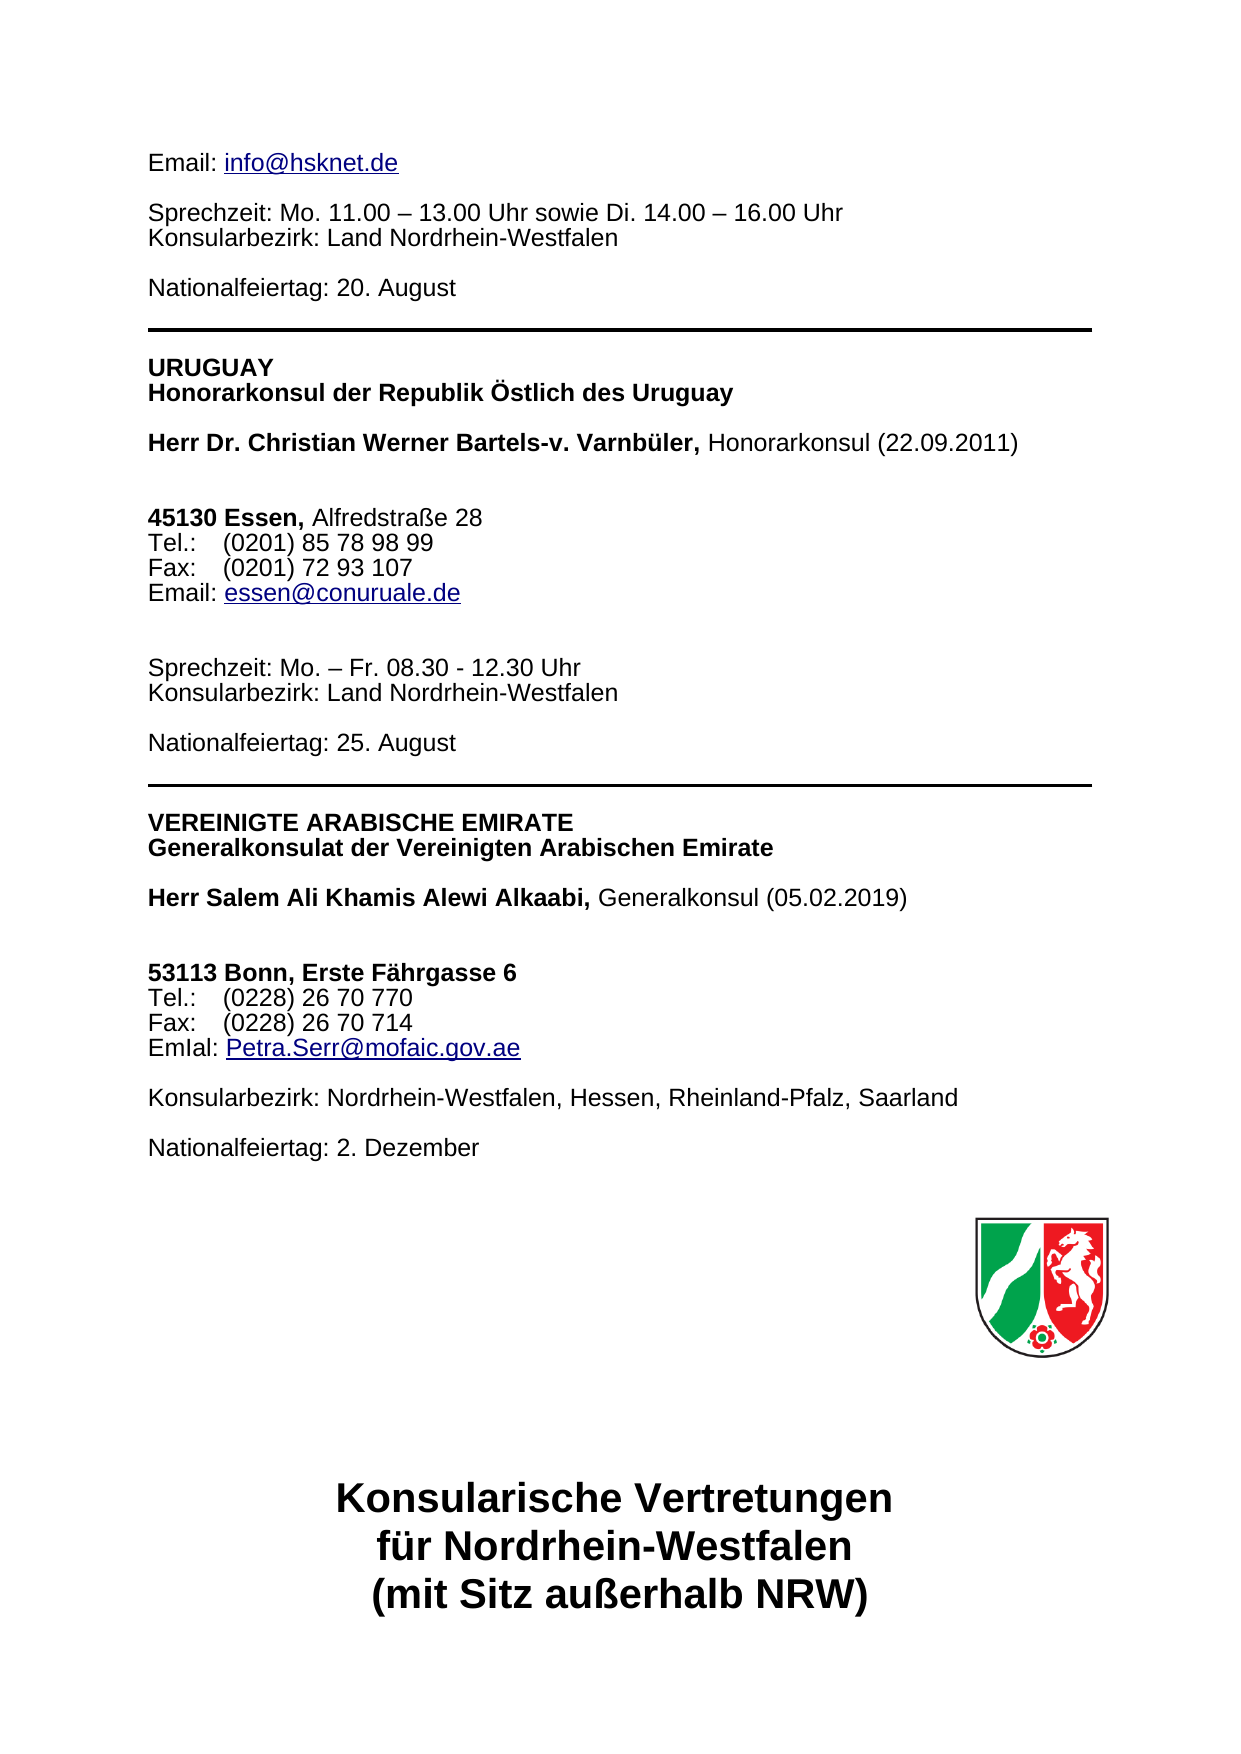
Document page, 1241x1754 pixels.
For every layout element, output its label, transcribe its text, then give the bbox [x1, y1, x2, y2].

text (mit Sitz außerhalb NRW) [148, 1569, 1092, 1617]
text für Nordrhein-Westfalen [148, 1521, 1092, 1569]
text Tel.: (0228) 26 70 770 [148, 987, 1092, 1012]
text Konsularbezirk: Nordrhein-Westfalen, Hessen, Rheinland-Pfalz, Saarland [148, 1087, 1092, 1112]
text Konsularbezirk: Land Nordrhein-Westfalen [148, 226, 1092, 251]
text Nationalfeiertag: 20. August [148, 276, 1092, 301]
text URUGUAY [148, 357, 1092, 382]
text Email: essen@conuruale.de [148, 582, 1092, 607]
text Fax: (0201) 72 93 107 [148, 557, 1092, 582]
text Sprechzeit: Mo. – Fr. 08.30 - 12.30 Uhr [148, 657, 1092, 682]
text Herr Dr. Christian Werner Bartels-v. Varnbüler, Honorarkonsul (22.09.2011) [148, 432, 1092, 457]
text Sprechzeit: Mo. 11.00 – 13.00 Uhr sowie Di. 14.00 – 16.00 Uhr [148, 201, 1092, 226]
text Nationalfeiertag: 25. August [148, 732, 1092, 757]
text EmIal: Petra.Serr@mofaic.gov.ae [148, 1037, 1092, 1062]
text Generalkonsulat der Vereinigten Arabischen Emirate [148, 837, 1092, 862]
text 53113 Bonn, Erste Fährgasse 6 [148, 962, 1092, 987]
text 45130 Essen, Alfredstraße 28 [148, 507, 1092, 532]
text Herr Salem Ali Khamis Alewi Alkaabi, Generalkonsul (05.02.2019) [148, 887, 1092, 912]
text Konsularbezirk: Land Nordrhein-Westfalen [148, 682, 1092, 707]
text Honorarkonsul der Republik Östlich des Uruguay [148, 382, 1092, 407]
text Konsularische Vertretungen [148, 1473, 1092, 1521]
text Tel.: (0201) 85 78 98 99 [148, 532, 1092, 557]
text Email: info@hsknet.de [148, 148, 1092, 176]
text VEREINIGTE ARABISCHE EMIRATE [148, 812, 1092, 837]
text Fax: (0228) 26 70 714 [148, 1012, 1092, 1037]
text Nationalfeiertag: 2. Dezember [148, 1137, 1092, 1162]
